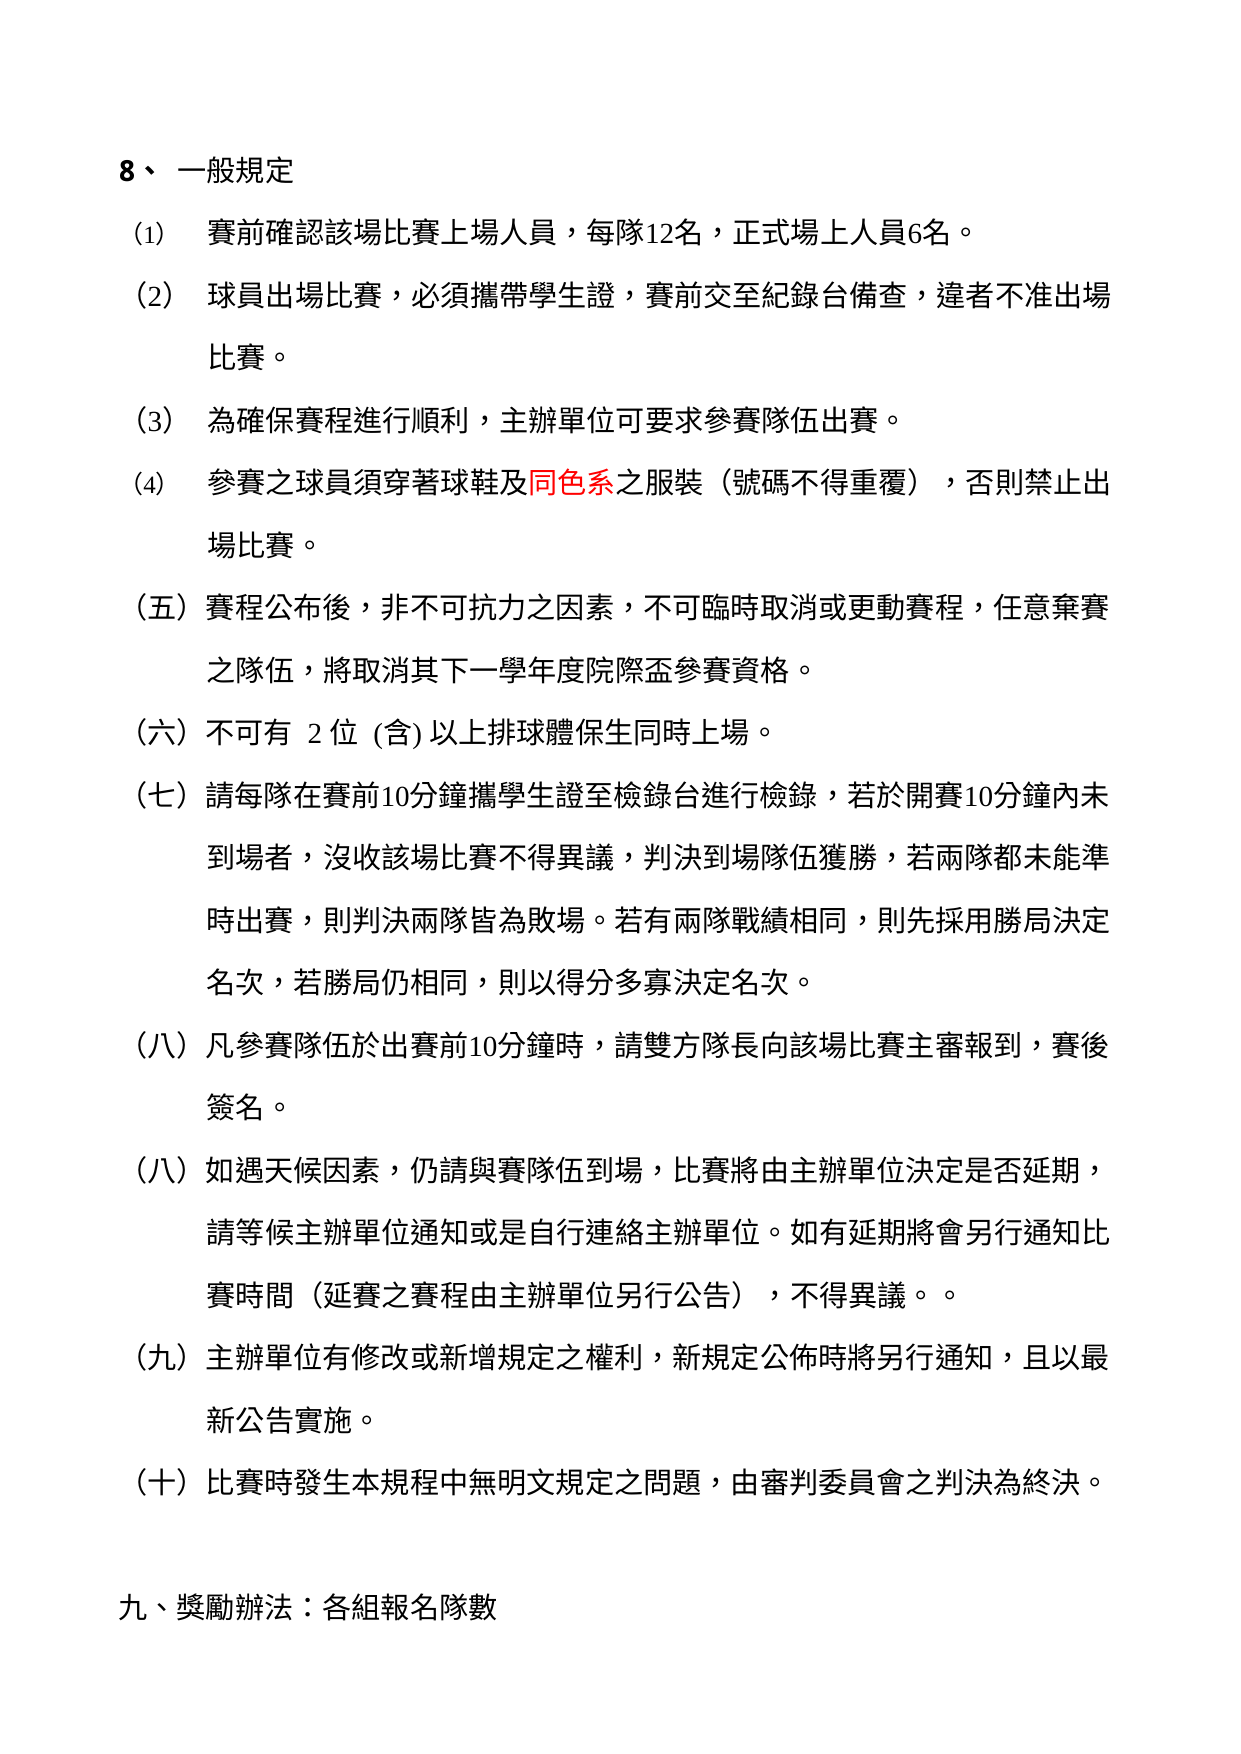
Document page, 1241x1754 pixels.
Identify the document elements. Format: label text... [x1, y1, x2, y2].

list 球員出場比賽，必須攜帶學生證，賽前交至紀錄台備查，違者不准出場比賽。 [118, 252, 1122, 377]
text （七）請每隊在賽前10分鐘攜學生證至檢錄台進行檢錄，若於開賽10分鐘內未到場者，沒收該場比賽不得異議，判決到場隊伍獲勝，若兩隊都未能準時出賽，則判決兩隊皆為敗場。若有兩隊戰績相同，則先採用勝局決定名次，若勝局仍相同，則以得分多寡決定名次。 [118, 752, 1122, 1002]
text （五）賽程公布後，非不可抗力之因素，不可臨時取消或更動賽程，任意棄賽之隊伍，將取消其下一學年度院際盃參賽資格。 [118, 564, 1122, 689]
list 一般規定 [118, 127, 1122, 189]
text 九、獎勵辦法：各組報名隊數 [118, 1564, 1122, 1627]
text （八）凡參賽隊伍於出賽前10分鐘時，請雙方隊長向該場比賽主審報到，賽後簽名。 [118, 1002, 1122, 1127]
text （六）不可有 2 位 (含) 以上排球體保生同時上場。 [118, 689, 1122, 752]
list 參賽之球員須穿著球鞋及同色系之服裝（號碼不得重覆），否則禁止出場比賽。 [118, 439, 1122, 564]
text （九）主辦單位有修改或新增規定之權利，新規定公佈時將另行通知，且以最新公告實施。 [118, 1314, 1122, 1439]
list 賽前確認該場比賽上場人員，每隊12名，正式場上人員6名。 [118, 189, 1122, 252]
text （八）如遇天候因素，仍請與賽隊伍到場，比賽將由主辦單位決定是否延期，請等候主辦單位通知或是自行連絡主辦單位。如有延期將會另行通知比賽時間（延賽之賽程由主辦單位另行公告），不得異議。。 [118, 1127, 1122, 1314]
text （十）比賽時發生本規程中無明文規定之問題，由審判委員會之判決為終決。 [118, 1439, 1122, 1502]
list 為確保賽程進行順利，主辦單位可要求參賽隊伍出賽。 [118, 377, 1122, 439]
